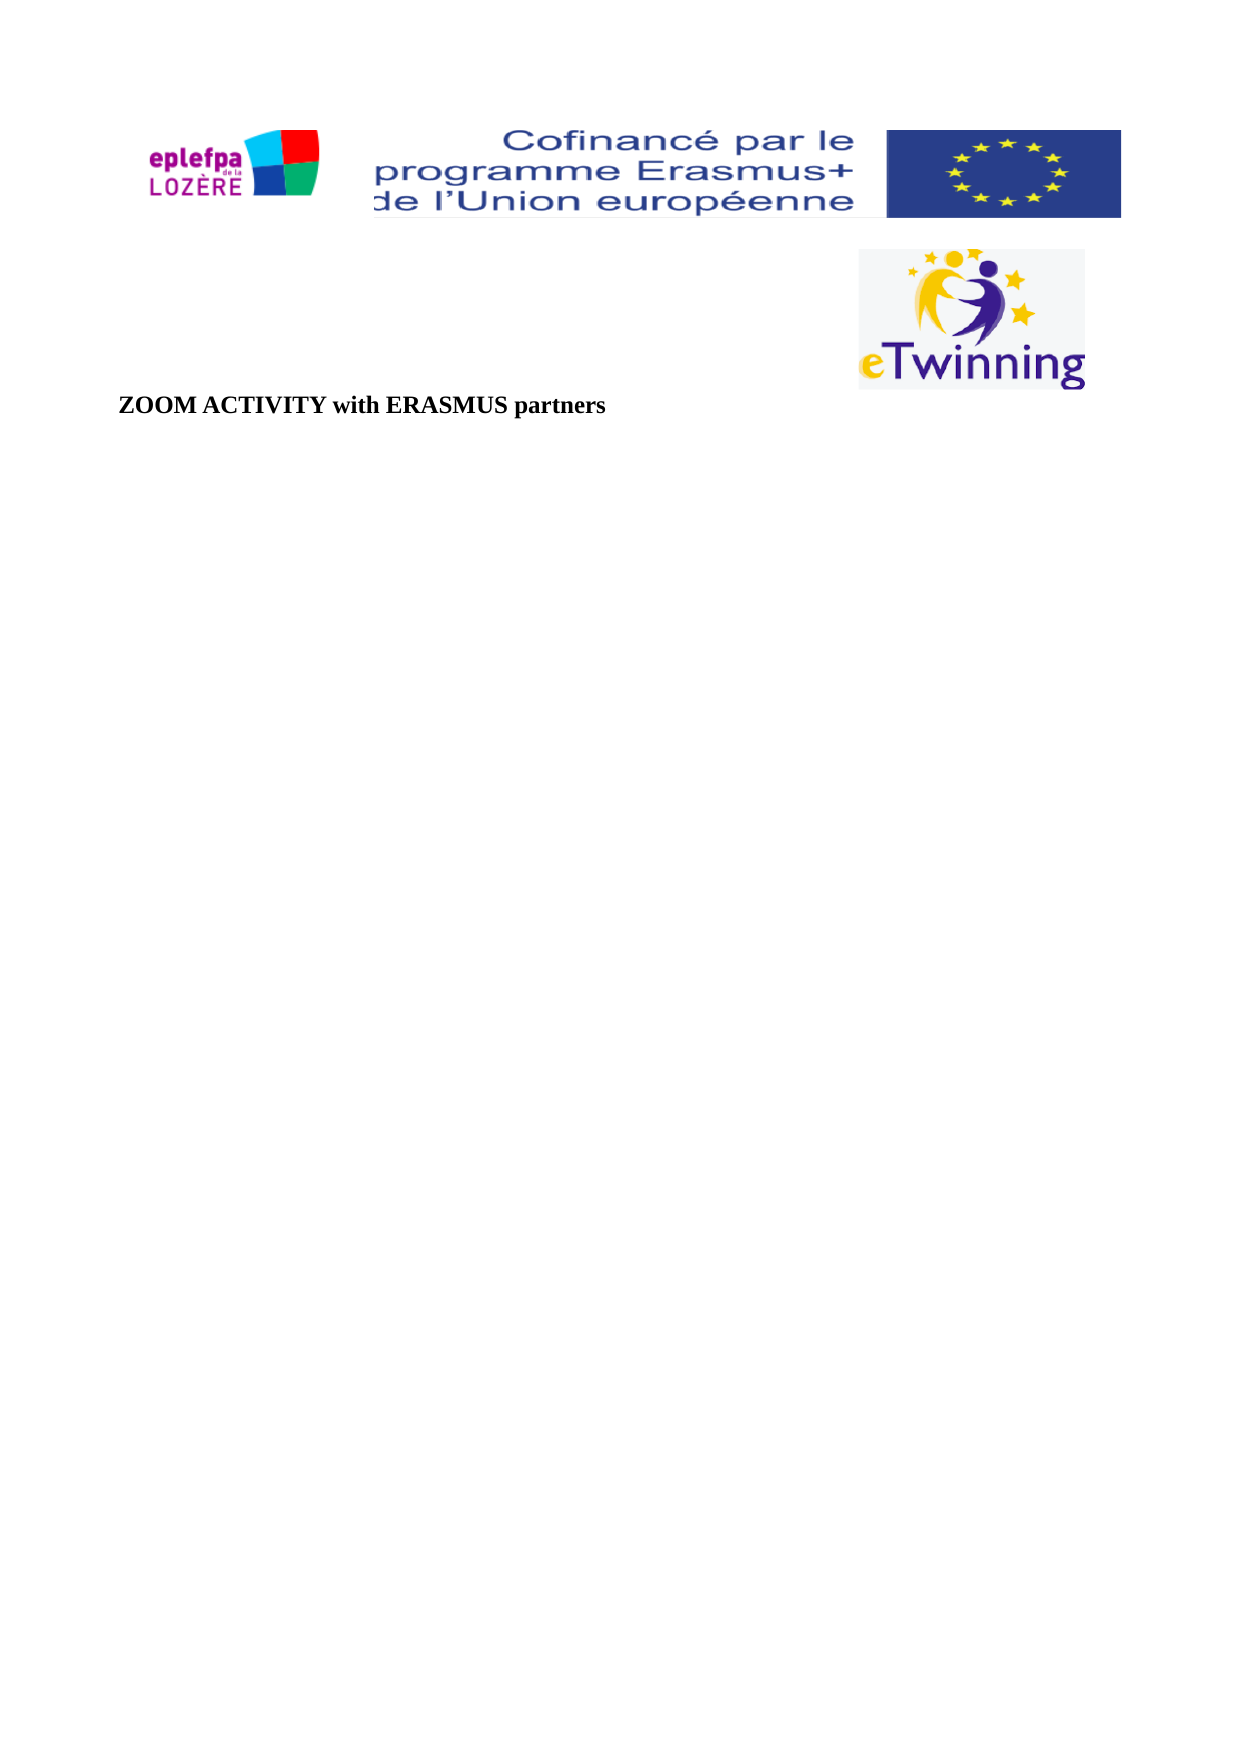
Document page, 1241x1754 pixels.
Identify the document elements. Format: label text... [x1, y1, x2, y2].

text ZOOM ACTIVITY with ERASMUS partners [118, 247, 1122, 419]
picture [118, 130, 337, 204]
picture [374, 130, 1122, 218]
picture [858, 249, 1086, 390]
